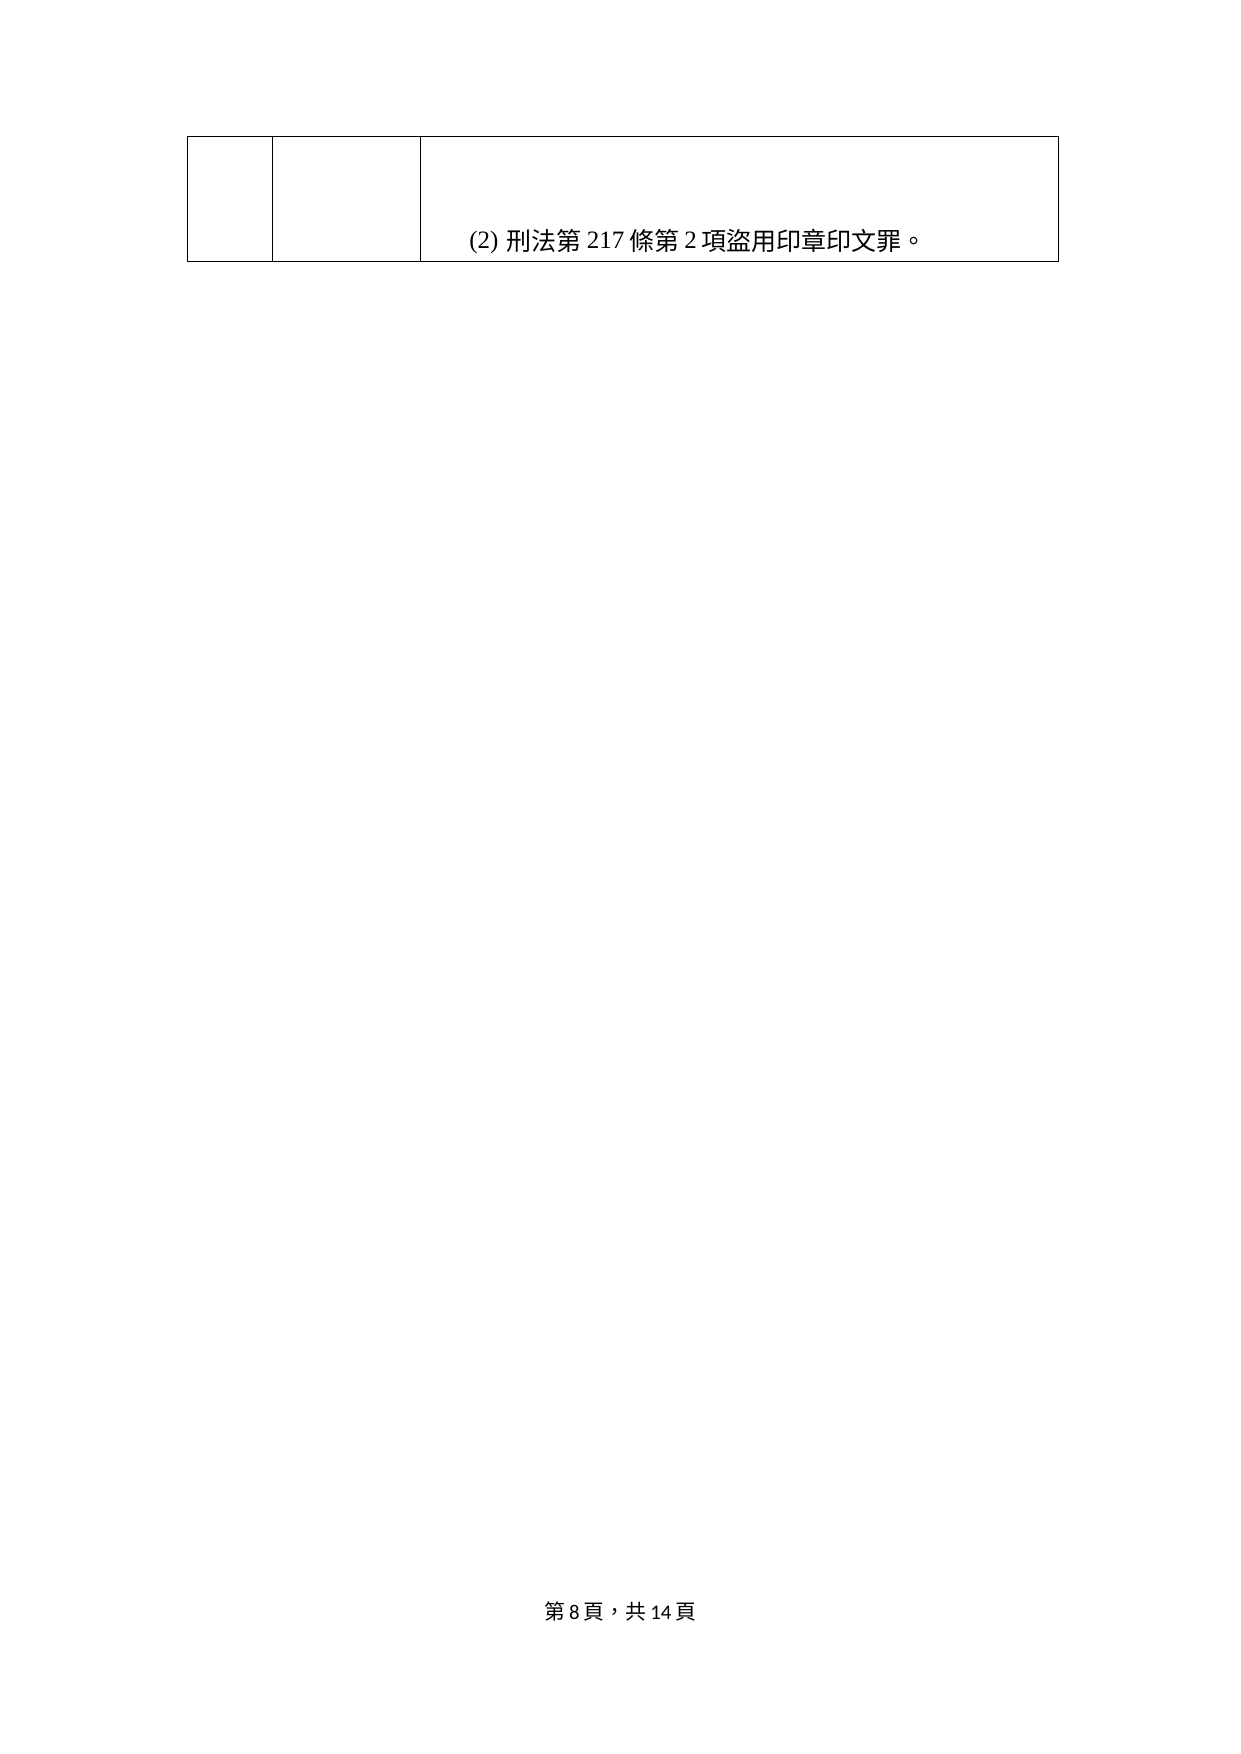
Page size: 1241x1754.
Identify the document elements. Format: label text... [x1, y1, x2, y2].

table_cell [188, 137, 272, 261]
table_cell [273, 137, 420, 261]
table_cell 貪污治罪條例第4條第1項第2款藉勢或藉端勒索財物罪。 刑法第217條第2項盜用印章印文罪。 [421, 137, 1058, 261]
